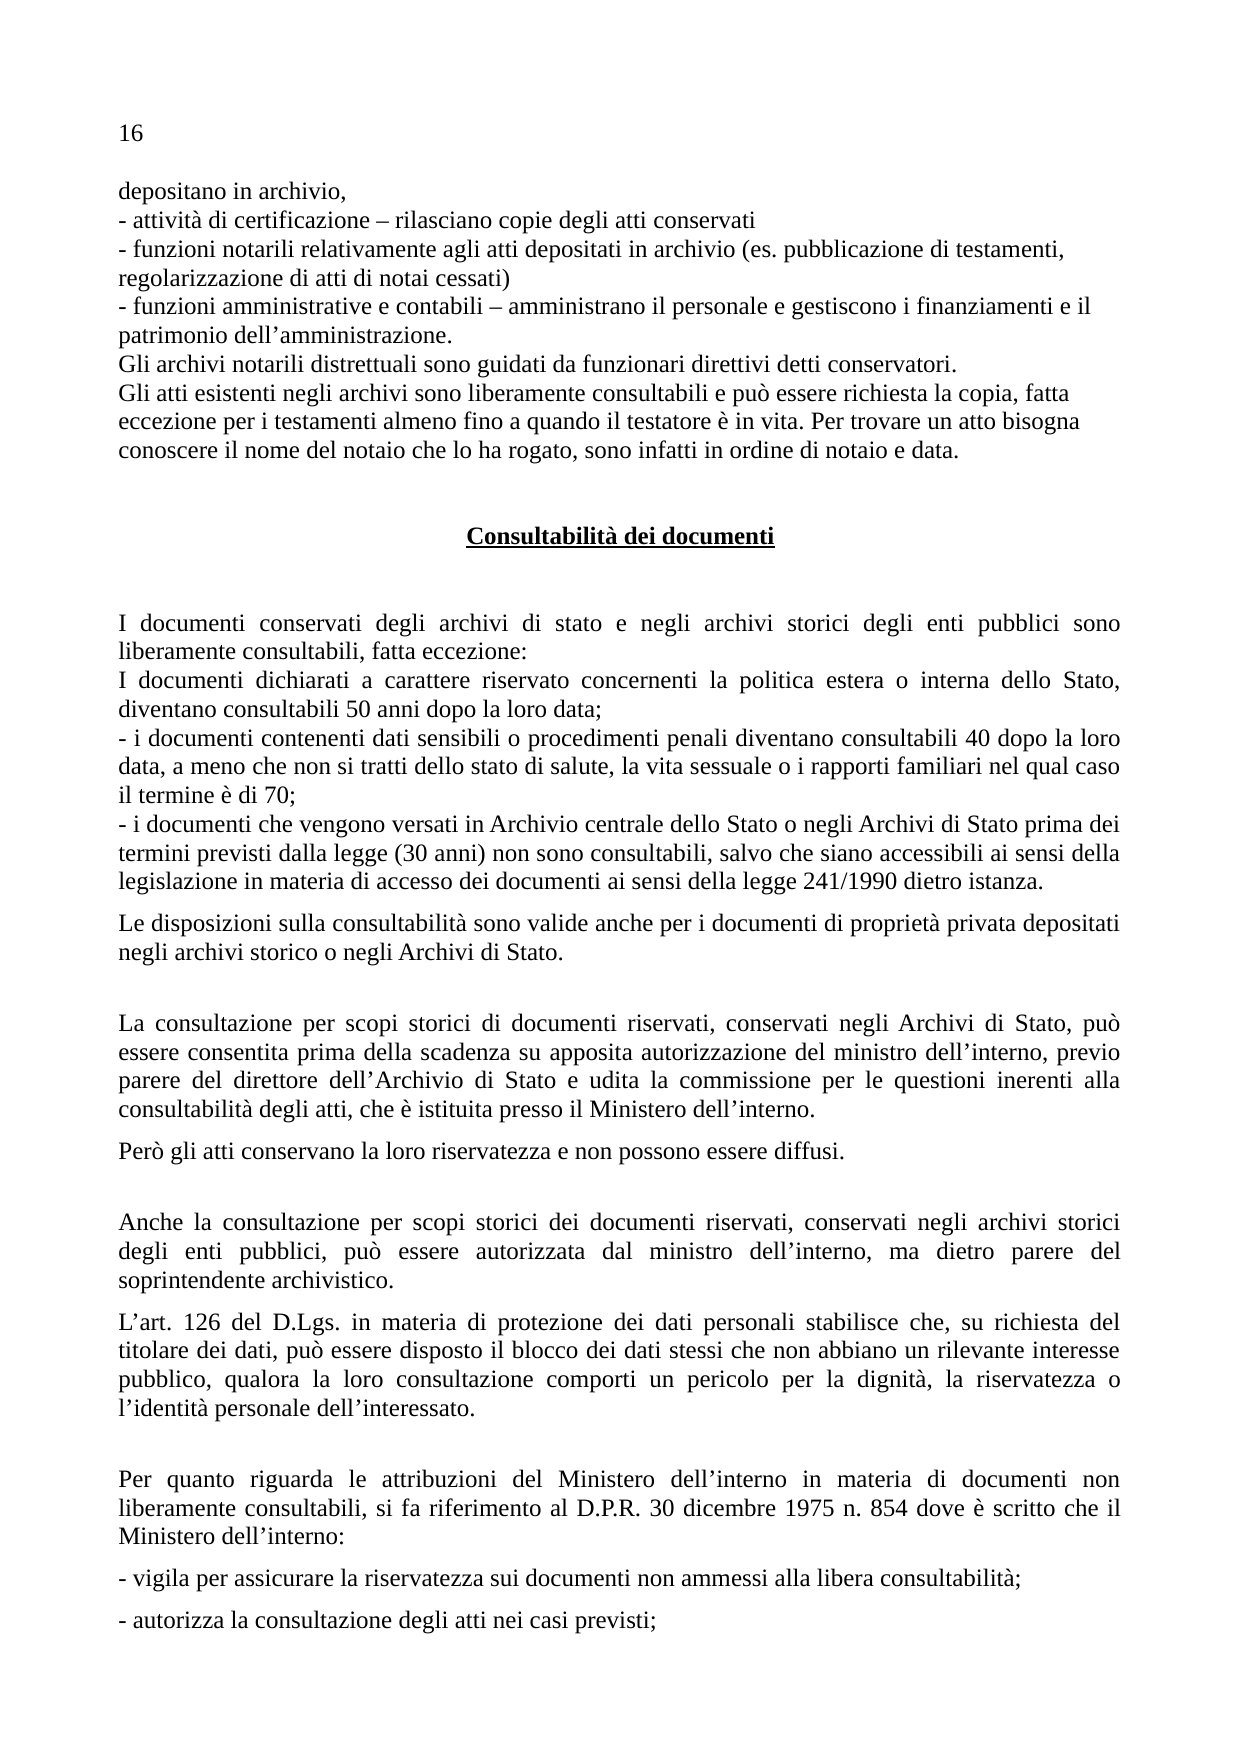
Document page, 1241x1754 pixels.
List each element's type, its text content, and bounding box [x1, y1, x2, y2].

text I documenti dichiarati a carattere riservato concernenti la politica estera o interna dello Stato, diventano consultabili 50 anni dopo la loro data; [118, 665, 1122, 723]
text - vigila per assicurare la riservatezza sui documenti non ammessi alla libera consultabilità; [118, 1563, 1122, 1592]
text Anche la consultazione per scopi storici dei documenti riservati, conservati negli archivi storici degli enti pubblici, può essere autorizzata dal ministro dell’interno, ma dietro parere del soprintendente archivistico. [118, 1207, 1122, 1293]
subtitle Gli archivi notarili distrettuali sono guidati da funzionari direttivi detti conservatori. Gli atti esistenti negli archivi sono liberamente consultabili e può essere richiesta la copia, fatta eccezione per i testamenti almeno fino a quando il testatore è in vita. Per trovare un atto bisogna conoscere il nome del notaio che lo ha rogato, sono infatti in ordine di notaio e data. [118, 349, 1122, 464]
subtitle depositano in archivio, - attività di certificazione – rilasciano copie degli atti conservati - funzioni notarili relativamente agli atti depositati in archivio (es. pubblicazione di testamenti, regolarizzazione di atti di notai cessati) - funzioni amministrative e contabili – amministrano il personale e gestiscono i finanziamenti e il patrimonio dell’amministrazione. [118, 176, 1122, 349]
text Consultabilità dei documenti [118, 521, 1122, 550]
text - i documenti contenenti dati sensibili o procedimenti penali diventano consultabili 40 dopo la loro data, a meno che non si tratti dello stato di salute, la vita sessuale o i rapporti familiari nel qual caso il termine è di 70; [118, 723, 1122, 809]
text - i documenti che vengono versati in Archivio centrale dello Stato o negli Archivi di Stato prima dei termini previsti dalla legge (30 anni) non sono consultabili, salvo che siano accessibili ai sensi della legislazione in materia di accesso dei documenti ai sensi della legge 241/1990 dietro istanza. [118, 809, 1122, 895]
text I documenti conservati degli archivi di stato e negli archivi storici degli enti pubblici sono liberamente consultabili, fatta eccezione: [118, 608, 1122, 665]
text Le disposizioni sulla consultabilità sono valide anche per i documenti di proprietà privata depositati negli archivi storico o negli Archivi di Stato. [118, 908, 1122, 966]
text - autorizza la consultazione degli atti nei casi previsti; [118, 1606, 1122, 1634]
text Però gli atti conservano la loro riservatezza e non possono essere diffusi. [118, 1136, 1122, 1165]
text L’art. 126 del D.Lgs. in materia di protezione dei dati personali stabilisce che, su richiesta del titolare dei dati, può essere disposto il blocco dei dati stessi che non abbiano un rilevante interesse pubblico, qualora la loro consultazione comporti un pericolo per la dignità, la riservatezza o l’identità personale dell’interessato. [118, 1307, 1122, 1422]
text Per quanto riguarda le attribuzioni del Ministero dell’interno in materia di documenti non liberamente consultabili, si fa riferimento al D.P.R. 30 dicembre 1975 n. 854 dove è scritto che il Ministero dell’interno: [118, 1464, 1122, 1550]
text La consultazione per scopi storici di documenti riservati, conservati negli Archivi di Stato, può essere consentita prima della scadenza su apposita autorizzazione del ministro dell’interno, previo parere del direttore dell’Archivio di Stato e udita la commissione per le questioni inerenti alla consultabilità degli atti, che è istituita presso il Ministero dell’interno. [118, 1008, 1122, 1123]
